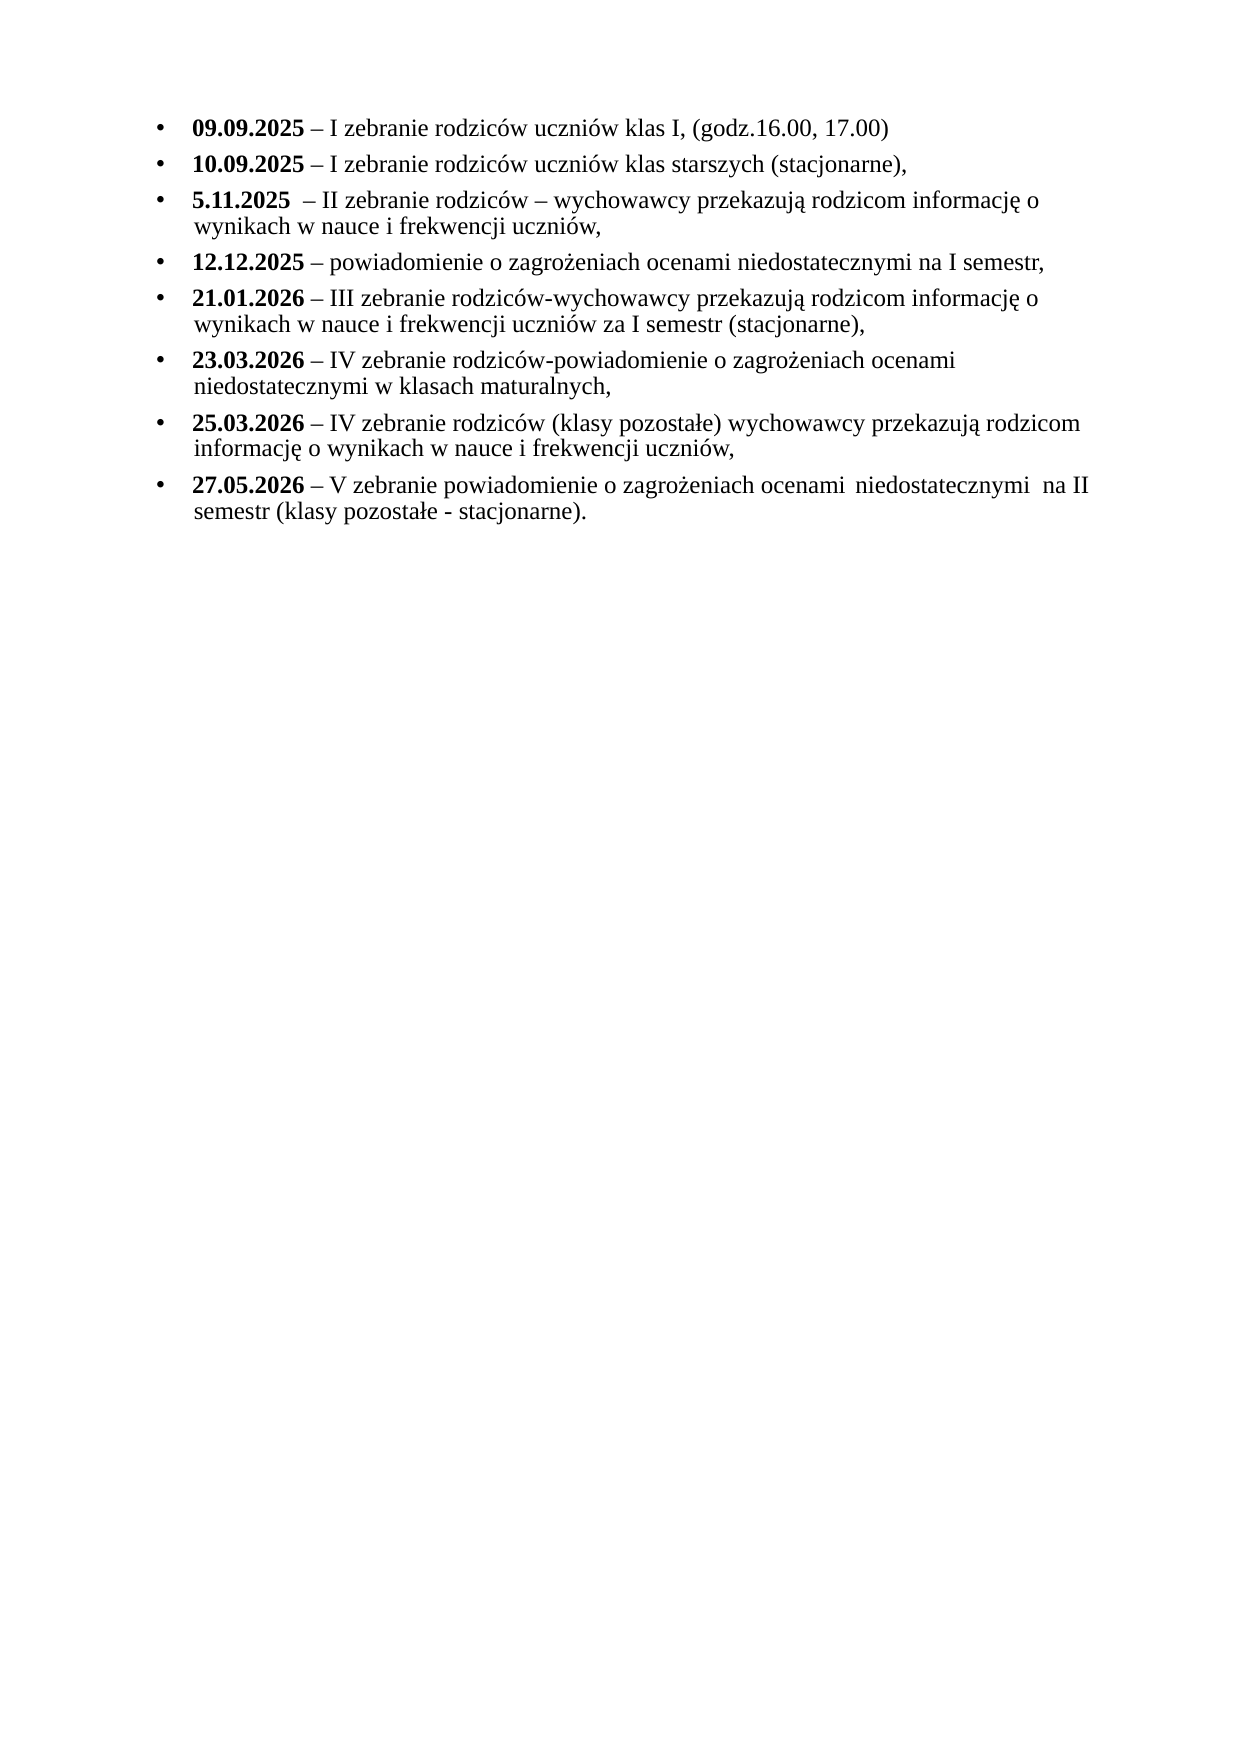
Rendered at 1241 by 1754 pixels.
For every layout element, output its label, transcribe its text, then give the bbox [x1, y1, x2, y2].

list 09.09.2025 – I zebranie rodziców uczniów klas I, (godz.16.00, 17.00) [156, 118, 1122, 141]
list 5.11.2025 – II zebranie rodziców – wychowawcy przekazują rodzicom informację o wynikach w nauce i frekwencji uczniów, [156, 188, 1122, 239]
list 25.03.2026 – IV zebranie rodziców (klasy pozostałe) wychowawcy przekazują rodzicom informację o wynikach w nauce i frekwencji uczniów, [156, 411, 1122, 462]
list 23.03.2026 – IV zebranie rodziców-powiadomienie o zagrożeniach ocenami niedostatecznymi w klasach maturalnych, [156, 348, 1122, 400]
list 21.01.2026 – III zebranie rodziców-wychowawcy przekazują rodzicom informację o wynikach w nauce i frekwencji uczniów za I semestr (stacjonarne), [156, 286, 1122, 338]
list 12.12.2025 – powiadomienie o zagrożeniach ocenami niedostatecznymi na I semestr, [156, 250, 1122, 276]
list 10.09.2025 – I zebranie rodziców uczniów klas starszych (stacjonarne), [156, 151, 1122, 177]
list 27.05.2026 – V zebranie powiadomienie o zagrożeniach ocenami niedostatecznymi na II semestr (klasy pozostałe - stacjonarne). [156, 473, 1122, 524]
